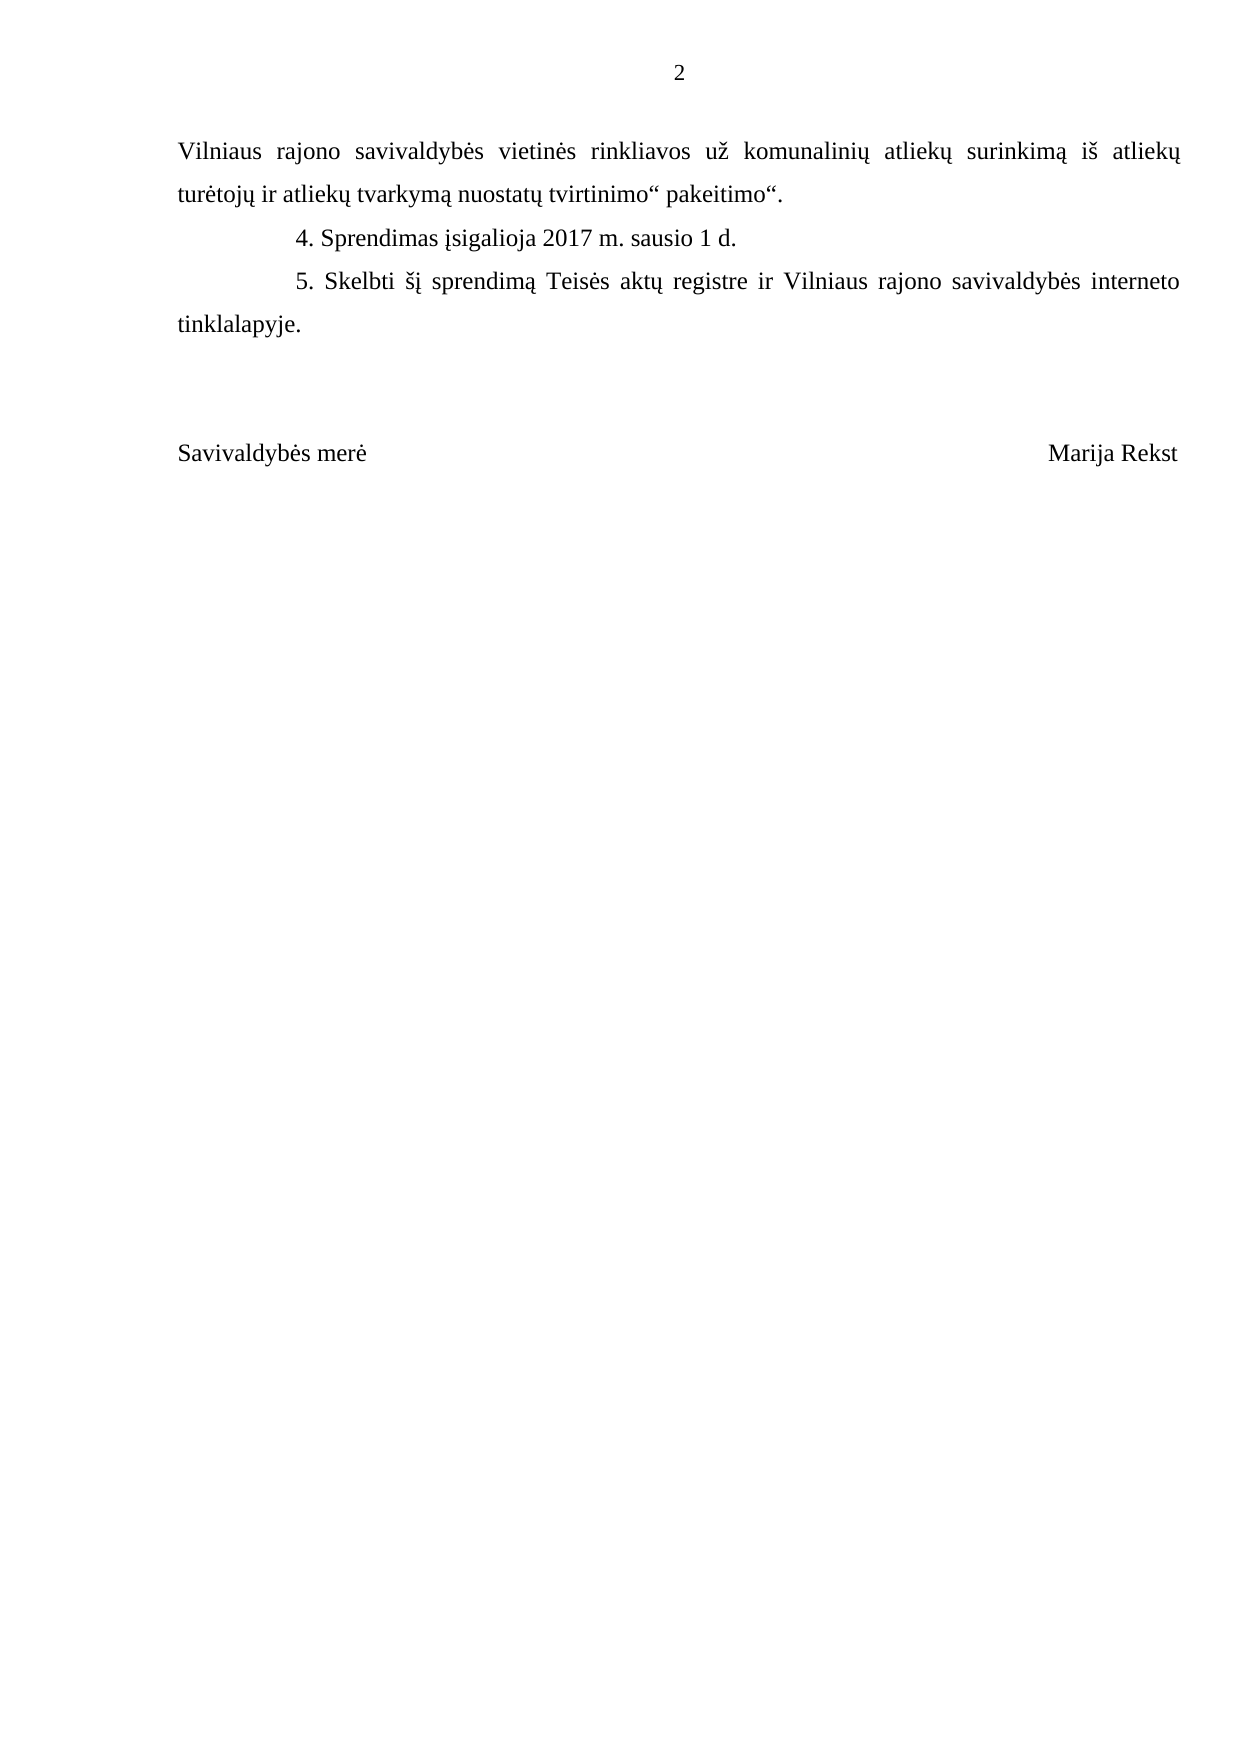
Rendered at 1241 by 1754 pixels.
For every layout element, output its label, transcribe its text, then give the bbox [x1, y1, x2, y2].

text 4. Sprendimas įsigalioja 2017 m. sausio 1 d. [177, 223, 1181, 251]
text 5. Skelbti šį sprendimą Teisės aktų registre ir Vilniaus rajono savivaldybės interneto tinklalapyje. [177, 266, 1181, 338]
text Savivaldybės merė Marija Rekst [177, 438, 1181, 467]
text Vilniaus rajono savivaldybės vietinės rinkliavos už komunalinių atliekų surinkimą iš atliekų turėtojų ir atliekų tvarkymą nuostatų tvirtinimo“ pakeitimo“. [177, 136, 1181, 208]
